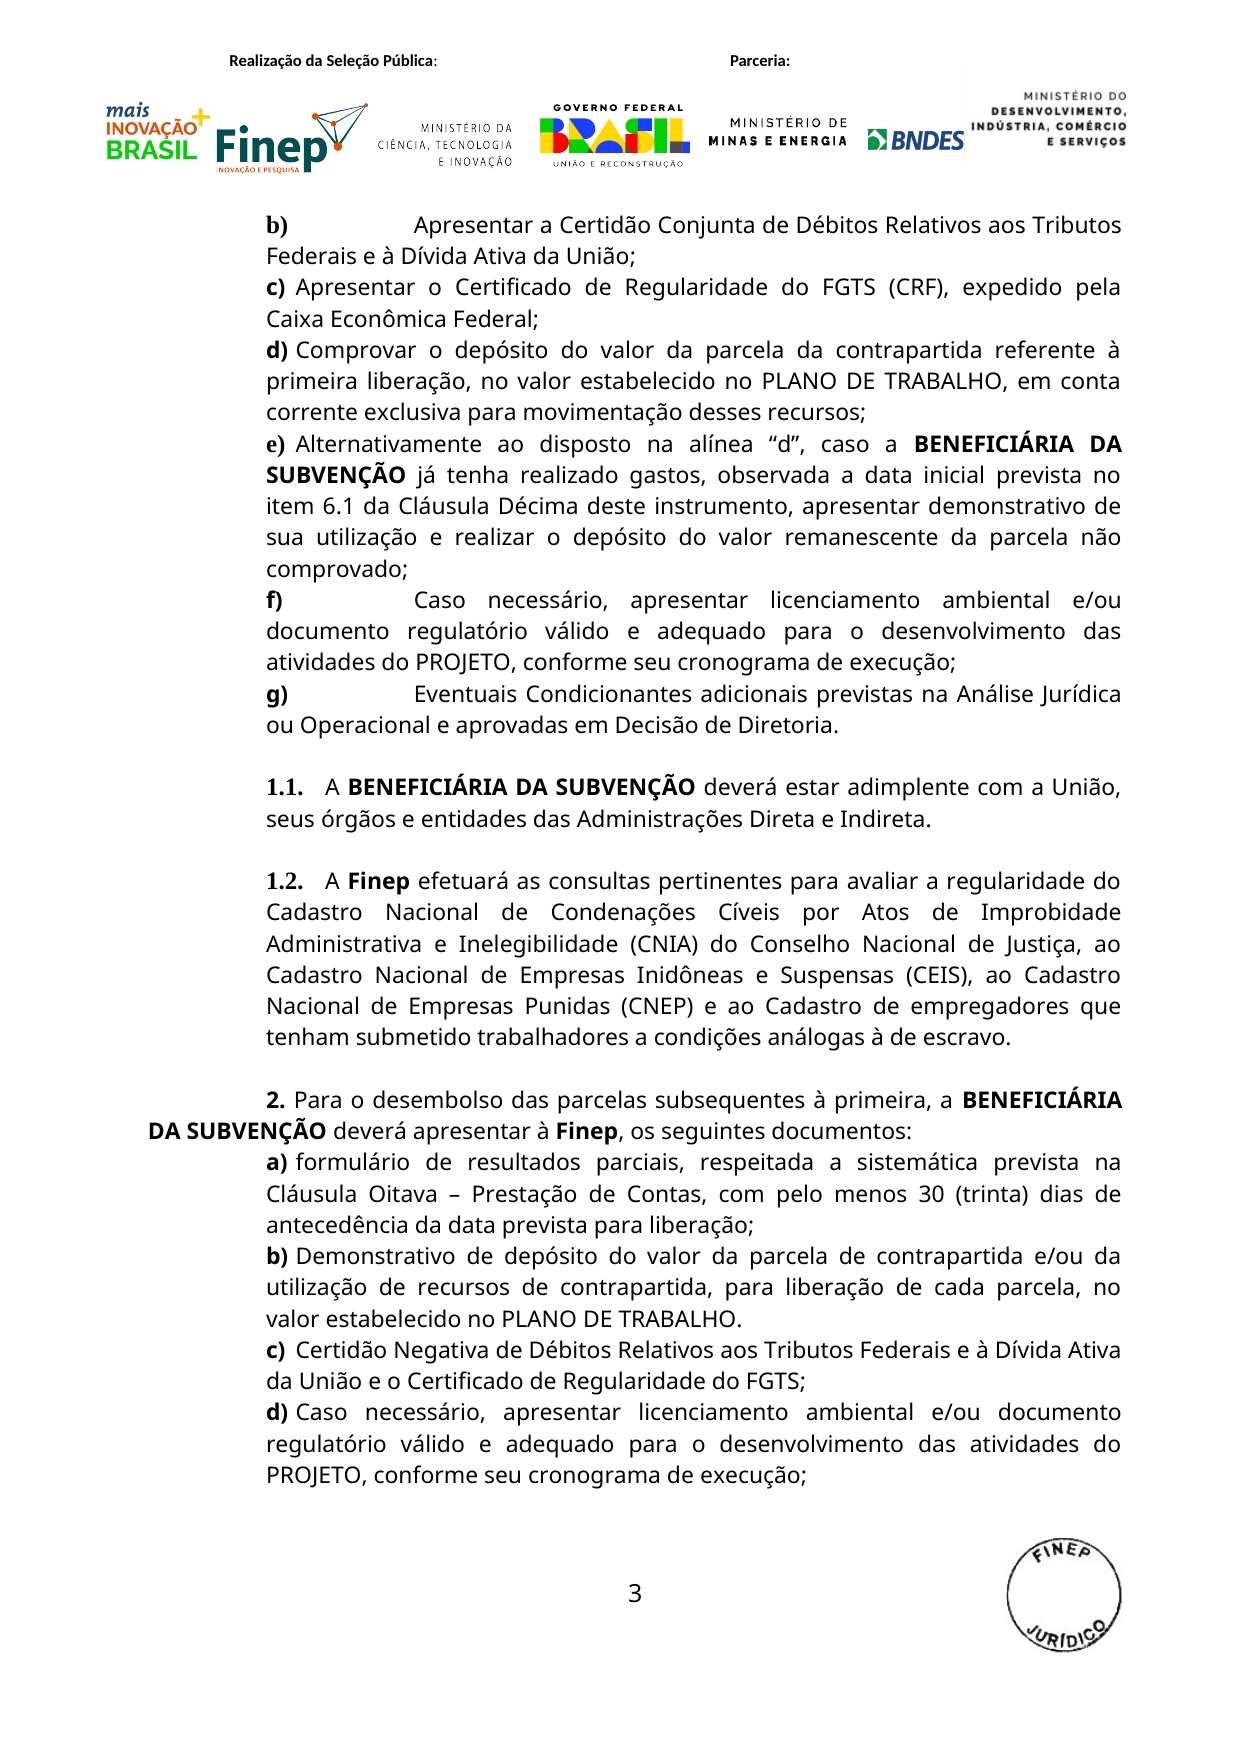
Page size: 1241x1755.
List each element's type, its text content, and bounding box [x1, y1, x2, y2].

list Comprovar o depósito do valor da parcela da contrapartida referente à primeira liberação, no valor estabelecido no PLANO DE TRABALHO, em conta corrente exclusiva para movimentação desses recursos; [266, 334, 1122, 427]
text 2. Para o desembolso das parcelas subsequentes à primeira, a BENEFICIÁRIA DA SUBVENÇÃO deverá apresentar à Finep, os seguintes documentos: [148, 1084, 1122, 1146]
list Certidão Negativa de Débitos Relativos aos Tributos Federais e à Dívida Ativa da União e o Certificado de Regularidade do FGTS; [266, 1334, 1122, 1396]
list Demonstrativo de depósito do valor da parcela de contrapartida e/ou da utilização de recursos de contrapartida, para liberação de cada parcela, no valor estabelecido no PLANO DE TRABALHO. [266, 1240, 1122, 1334]
list Apresentar o Certificado de Regularidade do FGTS (CRF), expedido pela Caixa Econômica Federal; [266, 271, 1122, 334]
list A BENEFICIÁRIA DA SUBVENÇÃO deverá estar adimplente com a União, seus órgãos e entidades das Administrações Direta e Indireta. [266, 771, 1122, 834]
list Alternativamente ao disposto na alínea “d”, caso a BENEFICIÁRIA DA SUBVENÇÃO já tenha realizado gastos, observada a data inicial prevista no item 6.1 da Cláusula Décima deste instrumento, apresentar demonstrativo de sua utilização e realizar o depósito do valor remanescente da parcela não comprovado; [266, 427, 1122, 584]
list Eventuais Condicionantes adicionais previstas na Análise Jurídica ou Operacional e aprovadas em Decisão de Diretoria. [266, 677, 1122, 740]
list Caso necessário, apresentar licenciamento ambiental e/ou documento regulatório válido e adequado para o desenvolvimento das atividades do PROJETO, conforme seu cronograma de execução; [266, 584, 1122, 677]
list A Finep efetuará as consultas pertinentes para avaliar a regularidade do Cadastro Nacional de Condenações Cíveis por Atos de Improbidade Administrativa e Inelegibilidade (CNIA) do Conselho Nacional de Justiça, ao Cadastro Nacional de Empresas Inidôneas e Suspensas (CEIS), ao Cadastro Nacional de Empresas Punidas (CNEP) e ao Cadastro de empregadores que tenham submetido trabalhadores a condições análogas à de escravo. [266, 865, 1122, 1052]
list formulário de resultados parciais, respeitada a sistemática prevista na Cláusula Oitava – Prestação de Contas, com pelo menos 30 (trinta) dias de antecedência da data prevista para liberação; [266, 1146, 1122, 1240]
list Caso necessário, apresentar licenciamento ambiental e/ou documento regulatório válido e adequado para o desenvolvimento das atividades do PROJETO, conforme seu cronograma de execução; [266, 1396, 1122, 1490]
list Apresentar a Certidão Conjunta de Débitos Relativos aos Tributos Federais e à Dívida Ativa da União; [266, 209, 1122, 271]
